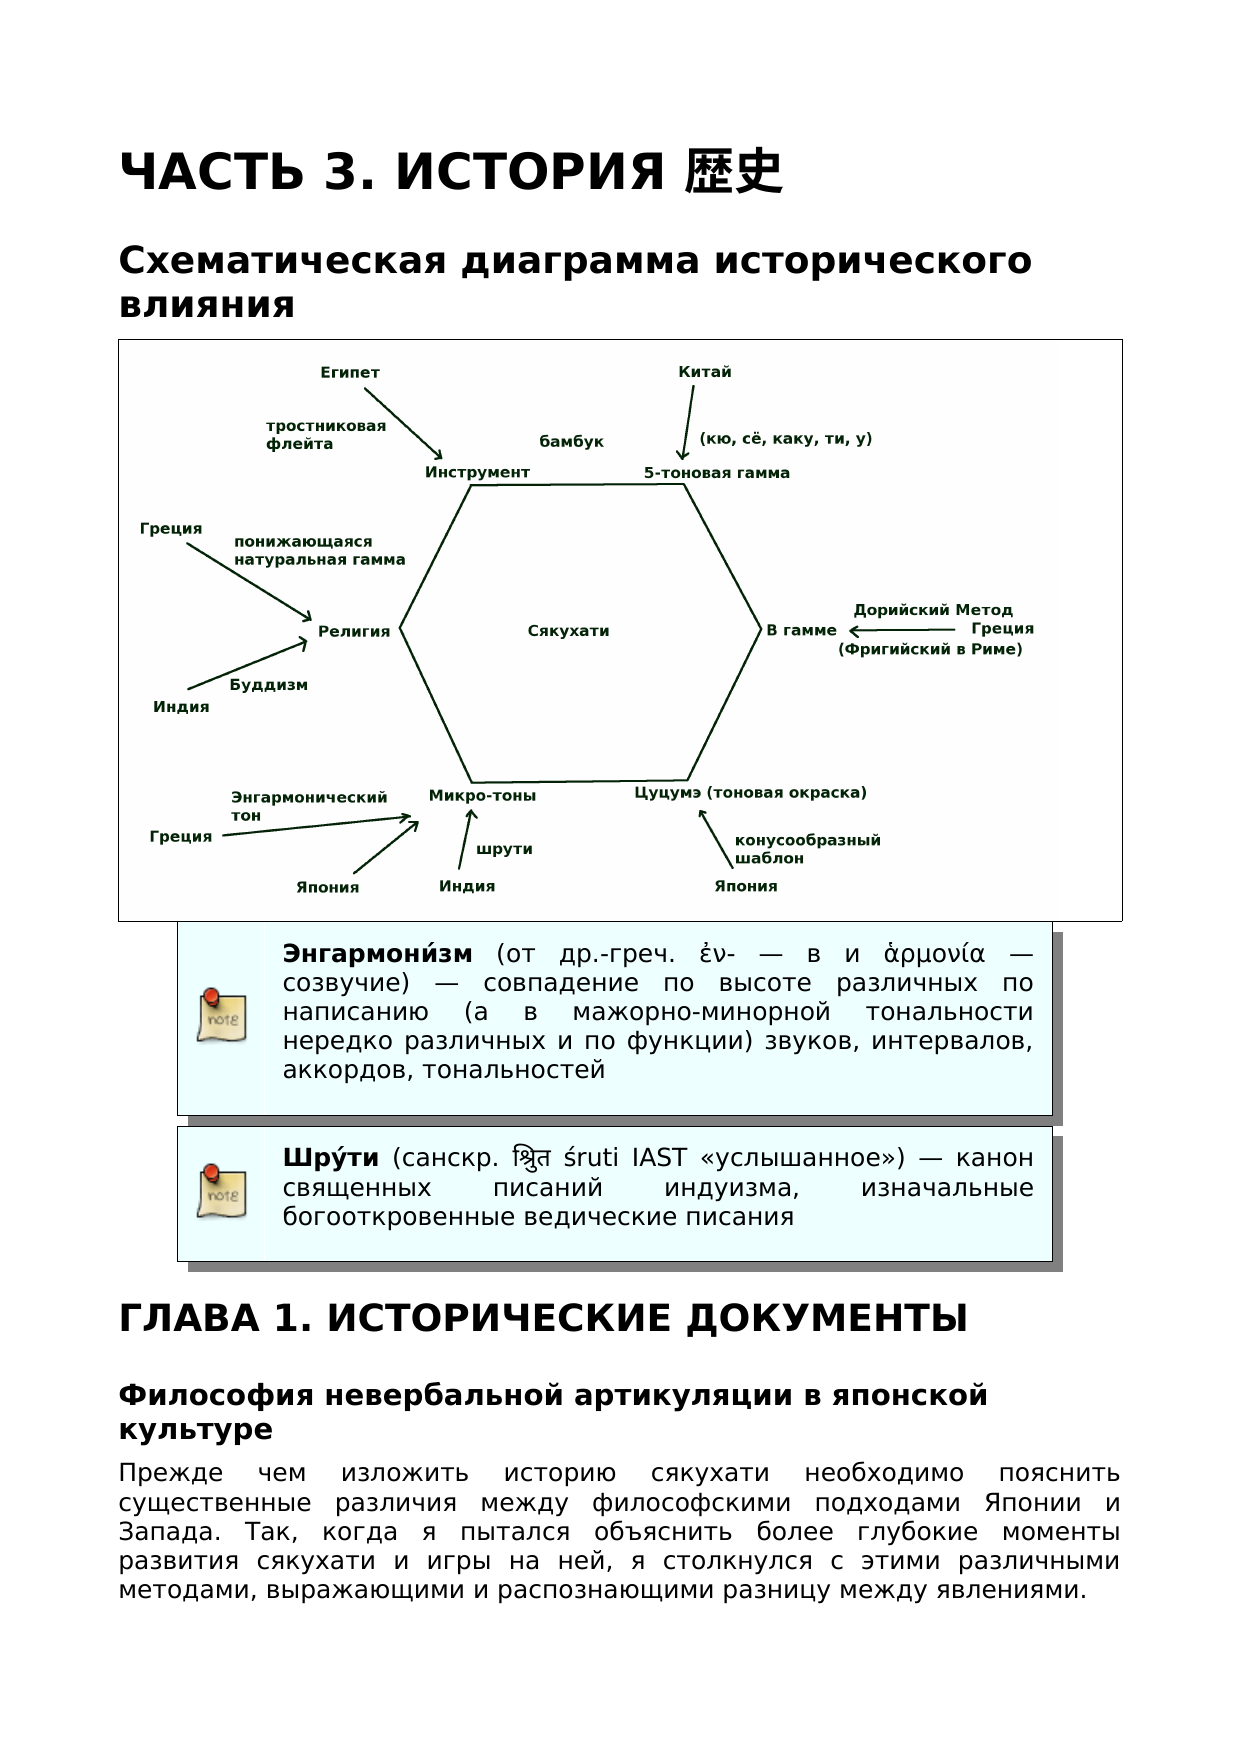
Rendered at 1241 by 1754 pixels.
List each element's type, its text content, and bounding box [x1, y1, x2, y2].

subtitle ГЛАВА 1. ИСТОРИЧЕСКИЕ ДОКУМЕНТЫ [118, 1297, 1122, 1341]
table_header Шру́ти (санскр. श्रुित śruti IAST «услышанное») — канон священных писаний индуизма, изначальные богооткровенные ведические писания [265, 1127, 1052, 1261]
picture [121, 341, 1059, 919]
picture [183, 980, 259, 1056]
table_header [178, 1127, 264, 1261]
picture [183, 1156, 259, 1232]
subtitle Схематическая диаграмма исторического влияния [118, 239, 1122, 326]
subtitle ЧАСТЬ 3. ИСТОРИЯ 歴史 [118, 143, 1122, 201]
table_header [178, 922, 264, 1115]
text Прежде чем изложить историю сякухати необходимо пояснить существенные различия между философскими подходами Японии и Запада. Так, когда я пытался объяснить более глубокие моменты развития сякухати и игры на ней, я столкнулся с этими различными методами, выражающими и распознающими разницу между явлениями. [118, 1459, 1122, 1604]
table_header Энгармони́зм (от др.-греч. ἐν- — в и ἁρμονία — созвучие) — совпадение по высоте различных по написанию (а в мажорно-минорной тональности нередко различных и по функции) звуков, интервалов, аккордов, тональностей [265, 922, 1052, 1115]
table_header [119, 340, 1122, 921]
subtitle Философия невербальной артикуляции в японской культуре [118, 1378, 1122, 1446]
